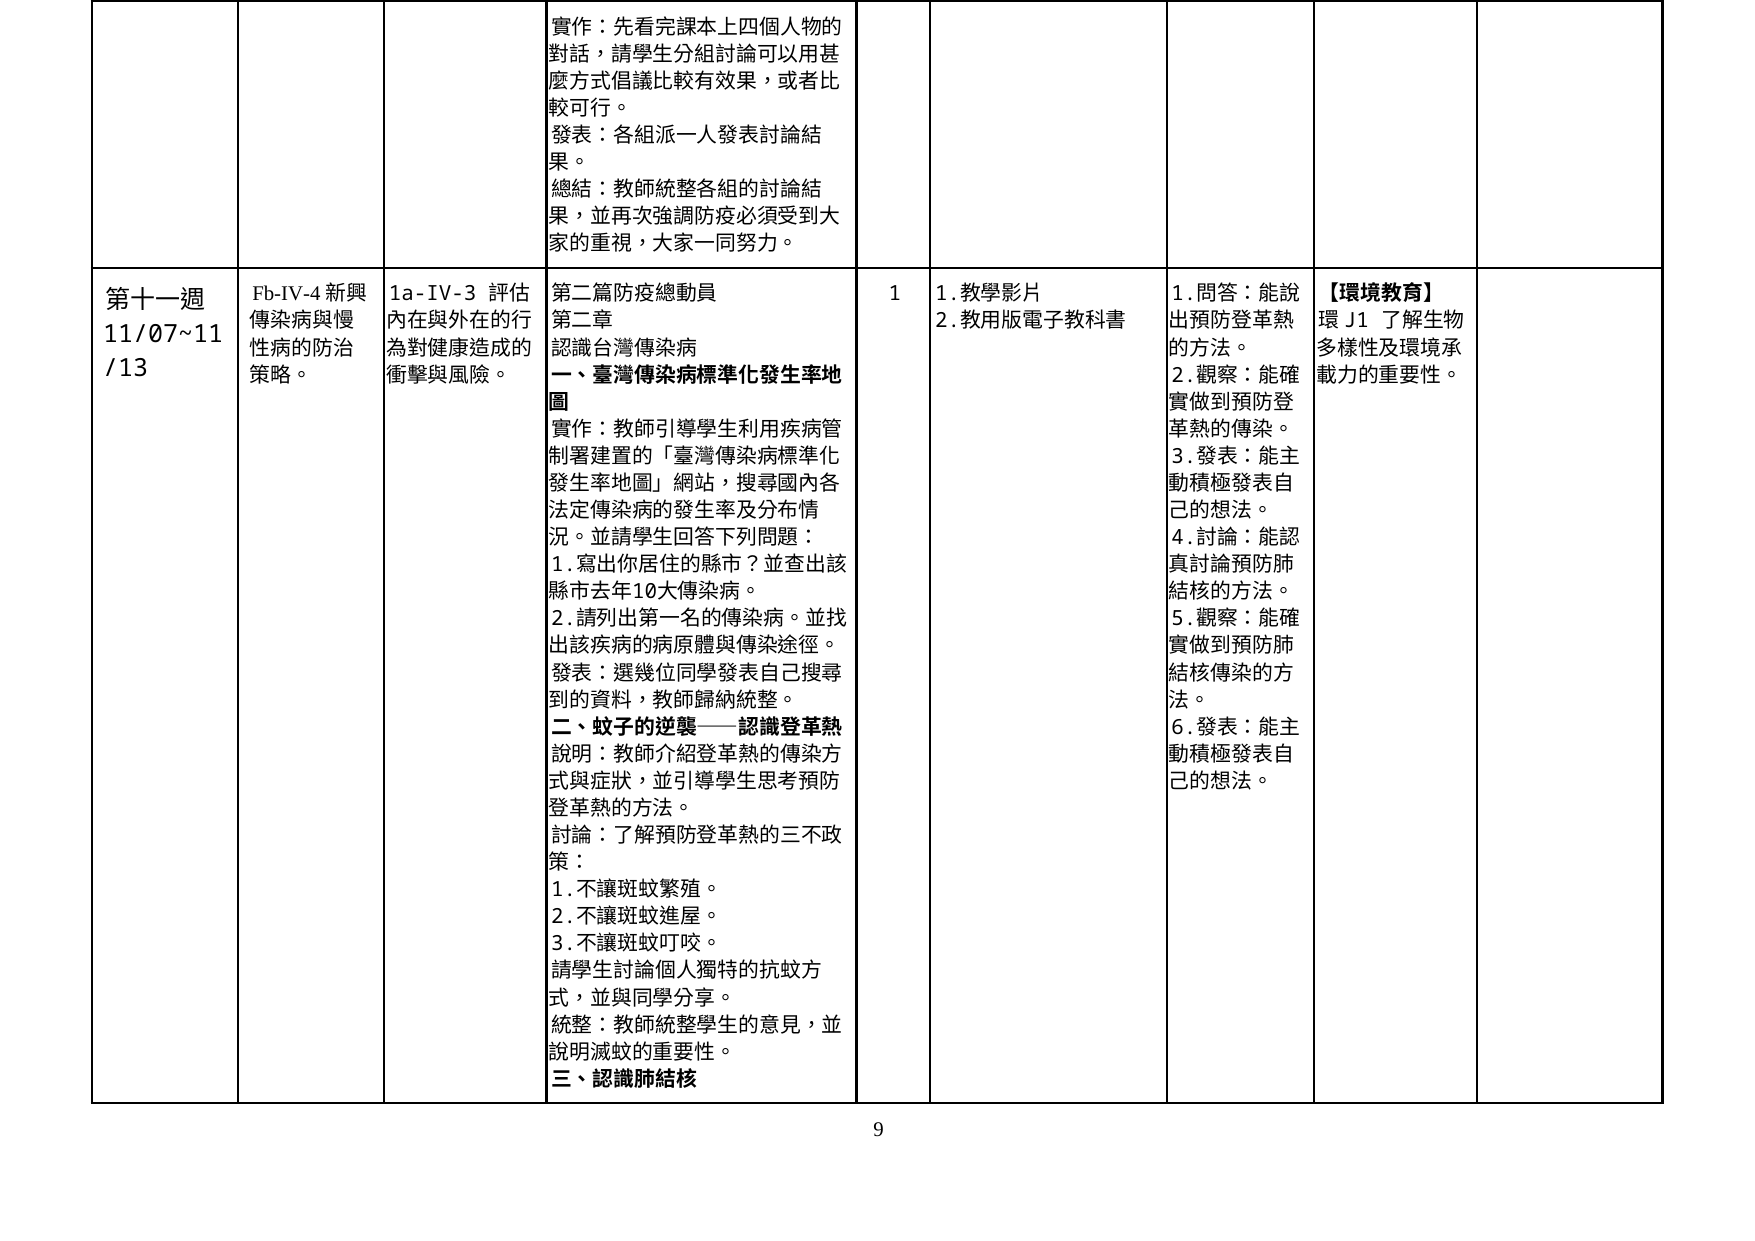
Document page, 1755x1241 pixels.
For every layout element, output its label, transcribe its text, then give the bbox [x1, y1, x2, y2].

table_cell [1168, 2, 1313, 267]
table_cell 1a-IV-3 評估內在與外在的行為對健康造成的衝擊與風險。 [385, 269, 545, 1102]
table_cell [239, 2, 383, 267]
table_cell 1.問答：能說出預防登革熱的方法。 2.觀察：能確實做到預防登革熱的傳染。 3.發表：能主動積極發表自己的想法。 4.討論：能認真討論預防肺結核的方法。 5.觀察：能確實做到預防肺結核傳染的方法。 6.發表：能主動積極發表自己的想法。 [1168, 269, 1313, 1102]
table_cell 第十一週11/07~11/13 [93, 269, 237, 1102]
table_cell [858, 2, 929, 267]
table_cell 實作：先看完課本上四個人物的對話，請學生分組討論可以用甚麼方式倡議比較有效果，或者比較可行。 發表：各組派一人發表討論結果。 總結：教師統整各組的討論結果，並再次強調防疫必須受到大家的重視，大家一同努力。 [548, 2, 855, 267]
table_cell 1 [858, 269, 929, 1102]
table_cell 1.教學影片 2.教用版電子教科書 [931, 269, 1166, 1102]
table_cell [385, 2, 545, 267]
table_cell [93, 2, 237, 267]
table_cell Fb-IV-4 新興傳染病與慢性病的防治策略。 [239, 269, 383, 1102]
table_cell 【環境教育】 環J1 了解生物多樣性及環境承載力的重要性。 [1315, 269, 1476, 1102]
table_cell [1478, 2, 1661, 267]
table_cell [1478, 269, 1661, 1102]
table_cell [1315, 2, 1476, 267]
table_cell 第二篇防疫總動員 第二章 認識台灣傳染病 一、臺灣傳染病標準化發生率地圖 實作：教師引導學生利用疾病管制署建置的「臺灣傳染病標準化發生率地圖」網站，搜尋國內各法定傳染病的發生率及分布情況。並請學生回答下列問題： 1.寫出你居住的縣市？並查出該縣市去年10大傳染病。 2.請列出第一名的傳染病。並找出該疾病的病原體與傳染途徑。 發表：選幾位同學發表自己搜尋到的資料，教師歸納統整。 二、蚊子的逆襲——認識登革熱 說明：教師介紹登革熱的傳染方式與症狀，並引導學生思考預防登革熱的方法。 討論：了解預防登革熱的三不政策： 1.不讓斑蚊繁殖。 2.不讓斑蚊進屋。 3.不讓斑蚊叮咬。 請學生討論個人獨特的抗蚊方式，並與同學分享。 統整：教師統整學生的意見，並說明滅蚊的重要性。 三、認識肺結核 [548, 269, 855, 1102]
table_cell [931, 2, 1166, 267]
